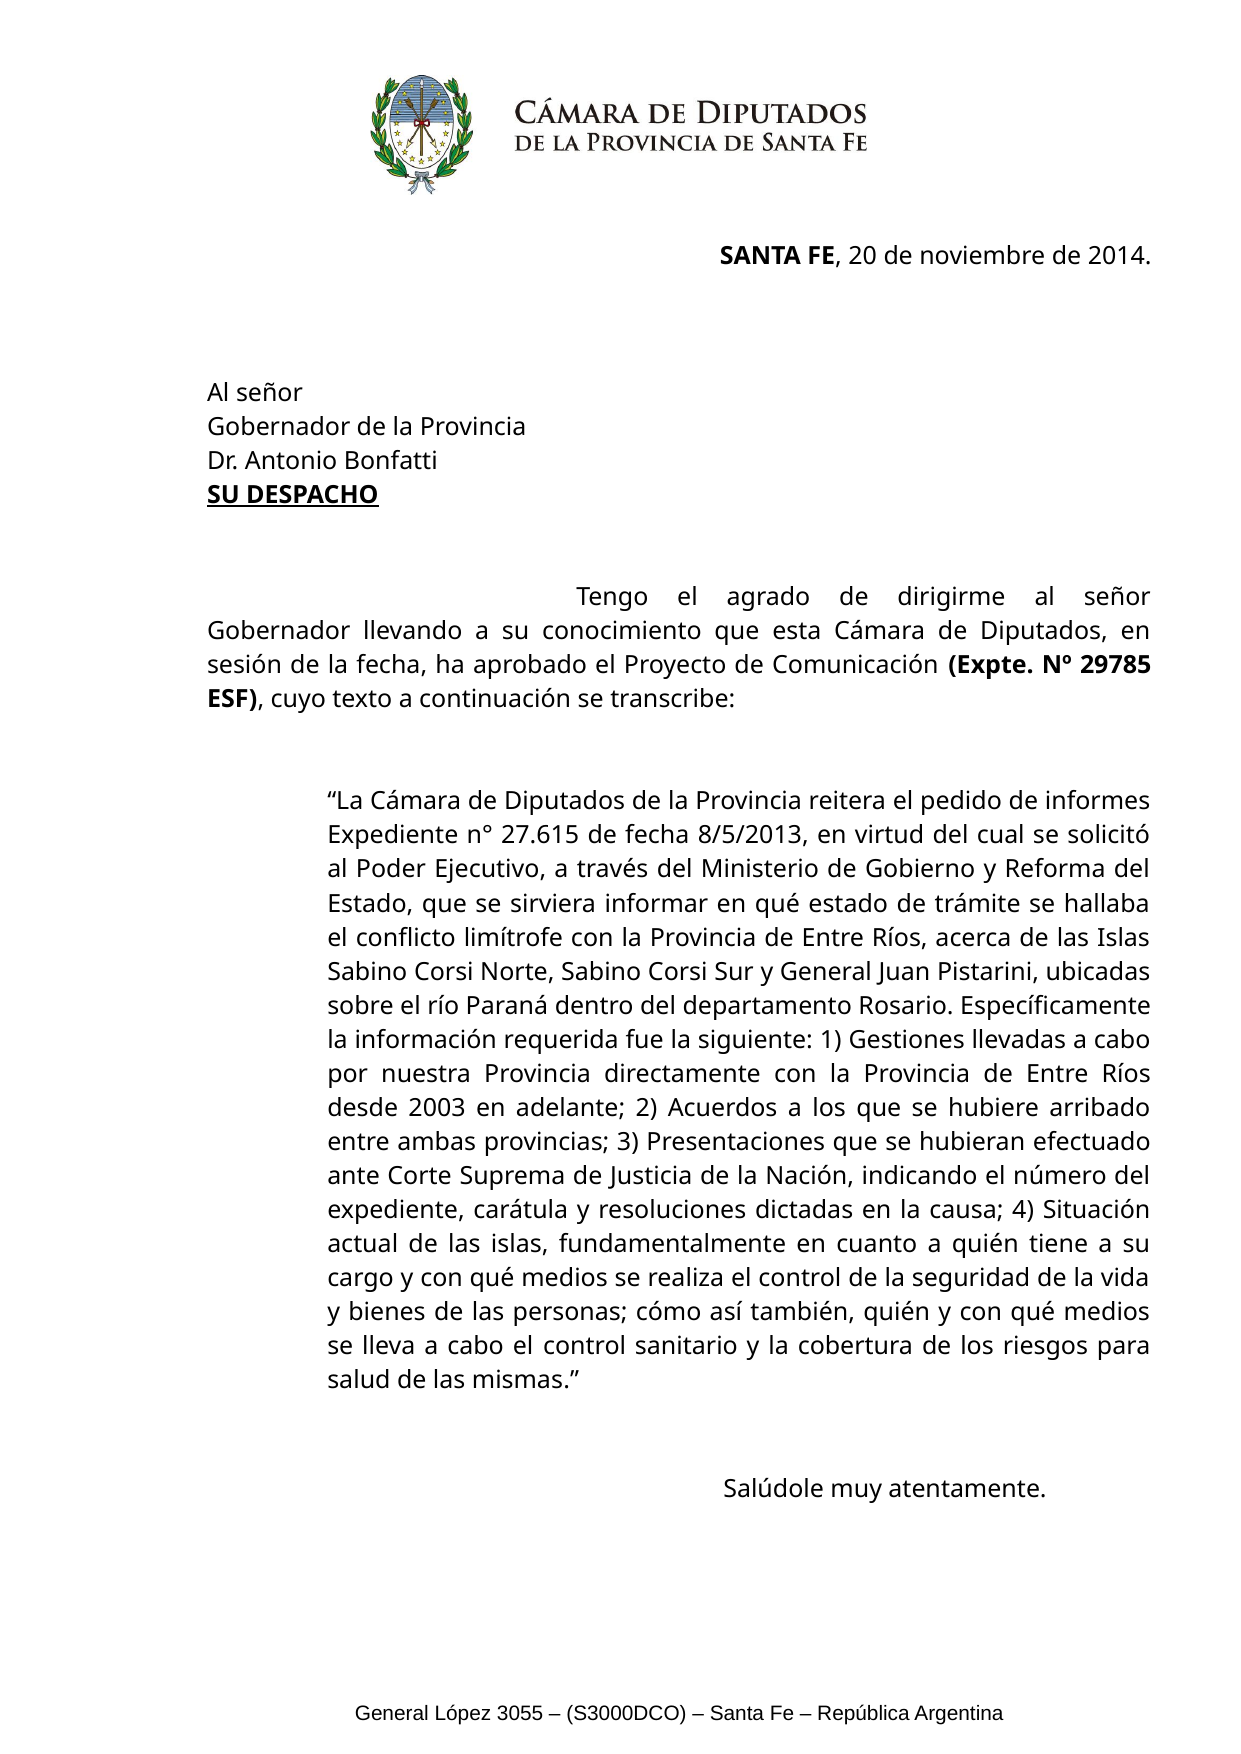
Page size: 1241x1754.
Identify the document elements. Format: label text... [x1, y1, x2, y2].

text Dr. Antonio Bonfatti [207, 442, 1152, 476]
text SU DESPACHO [207, 476, 1152, 511]
text Al señor [207, 374, 1152, 408]
picture [370, 75, 867, 199]
text “La Cámara de Diputados de la Provincia reitera el pedido de informes Expediente n° 27.615 de fecha 8/5/2013, en virtud del cual se solicitó al Poder Ejecutivo, a través del Ministerio de Gobierno y Reforma del Estado, que se sirviera informar en qué estado de trámite se hallaba el conflicto limítrofe con la Provincia de Entre Ríos, acerca de las Islas Sabino Corsi Norte, Sabino Corsi Sur y General Juan Pistarini, ubicadas sobre el río Paraná dentro del departamento Rosario. Específicamente la información requerida fue la siguiente: 1) Gestiones llevadas a cabo por nuestra Provincia directamente con la Provincia de Entre Ríos desde 2003 en adelante; 2) Acuerdos a los que se hubiere arribado entre ambas provincias; 3) Presentaciones que se hubieran efectuado ante Corte Suprema de Justicia de la Nación, indicando el número del expediente, carátula y resoluciones dictadas en la causa; 4) Situación actual de las islas, fundamentalmente en cuanto a quién tiene a su cargo y con qué medios se realiza el control de la seguridad de la vida y bienes de las personas; cómo así también, quién y con qué medios se lleva a cabo el control sanitario y la cobertura de los riesgos para salud de las mismas.” [327, 783, 1152, 1396]
text SANTA FE, 20 de noviembre de 2014. [207, 238, 1152, 272]
text Salúdole muy atentamente. [649, 1470, 1152, 1504]
text Tengo el agrado de dirigirme al señor Gobernador llevando a su conocimiento que esta Cámara de Diputados, en sesión de la fecha, ha aprobado el Proyecto de Comunicación (Expte. Nº 29785 ESF), cuyo texto a continuación se transcribe: [207, 579, 1152, 715]
text Gobernador de la Provincia [207, 408, 1152, 442]
